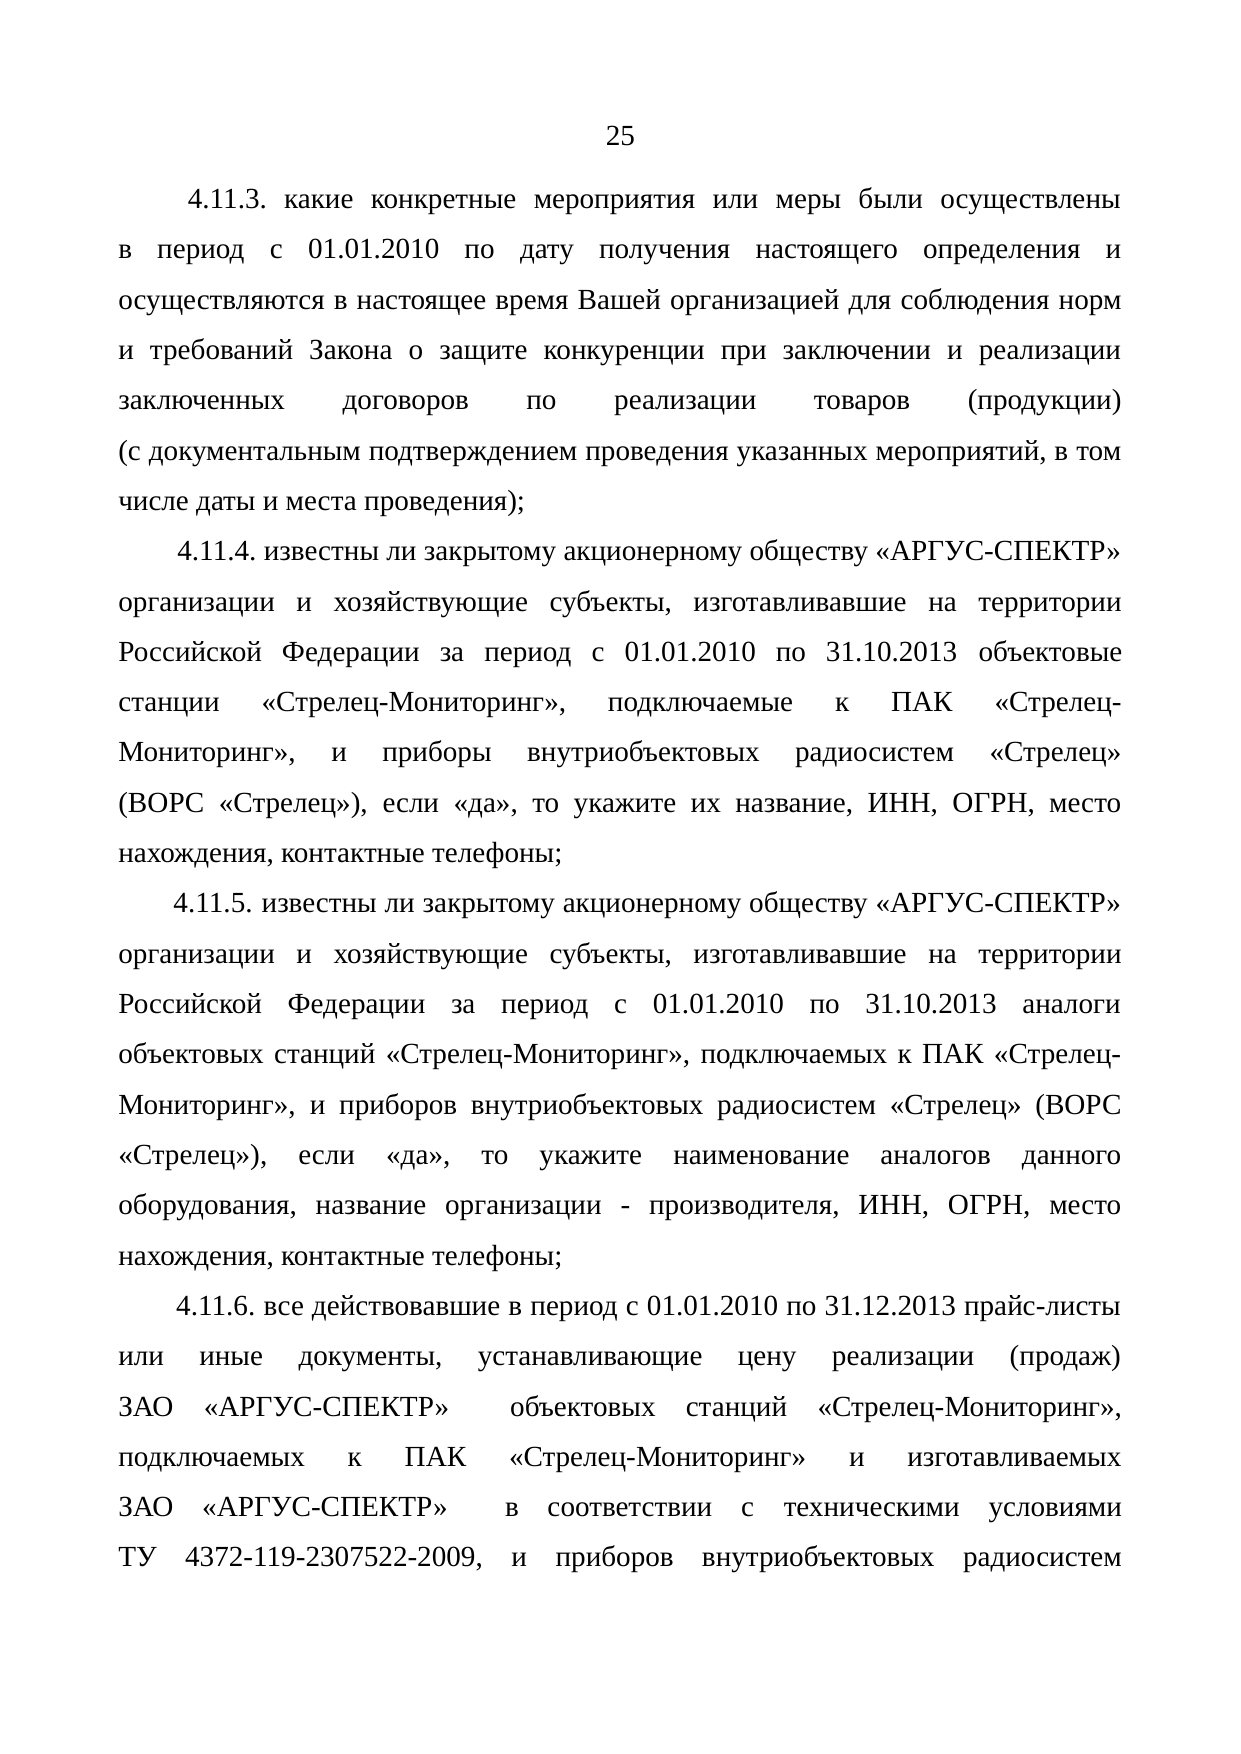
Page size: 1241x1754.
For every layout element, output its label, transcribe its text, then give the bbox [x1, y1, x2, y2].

list 4.11.3. какие конкретные мероприятия или меры были осуществлены в период с 01.01.2010 по дату получения настоящего определения и осуществляются в настоящее время Вашей организацией для соблюдения норм и требований Закона о защите конкуренции при заключении и реализации заключенных договоров по реализации товаров (продукции) (с документальным подтверждением проведения указанных мероприятий, в том числе даты и места проведения); [118, 181, 1122, 517]
list 4.11.5. известны ли закрытому акционерному обществу «АРГУС-СПЕКТР» организации и хозяйствующие субъекты, изготавливавшие на территории Российской Федерации за период с 01.01.2010 по 31.10.2013 аналоги объектовых станций «Стрелец-Мониторинг», подключаемых к ПАК «Стрелец-Мониторинг», и приборов внутриобъектовых радиосистем «Стрелец» (ВОРС «Стрелец»), если «да», то укажите наименование аналогов данного оборудования, название организации - производителя, ИНН, ОГРН, место нахождения, контактные телефоны; [118, 886, 1122, 1271]
list 4.11.4. известны ли закрытому акционерному обществу «АРГУС-СПЕКТР» организации и хозяйствующие субъекты, изготавливавшие на территории Российской Федерации за период с 01.01.2010 по 31.10.2013 объектовые станции «Стрелец-Мониторинг», подключаемые к ПАК «Стрелец-Мониторинг», и приборы внутриобъектовых радиосистем «Стрелец» (ВОРС «Стрелец»), если «да», то укажите их название, ИНН, ОГРН, место нахождения, контактные телефоны; [118, 533, 1122, 869]
list 4.11.6. все действовавшие в период с 01.01.2010 по 31.12.2013 прайс-листы или иные документы, устанавливающие цену реализации (продаж) ЗАО «АРГУС-СПЕКТР» объектовых станций «Стрелец-Мониторинг», подключаемых к ПАК «Стрелец-Мониторинг» и изготавливаемых ЗАО «АРГУС-СПЕКТР» в соответствии с техническими условиями ТУ 4372-119-2307522-2009, и приборов внутриобъектовых радиосистем [118, 1288, 1122, 1573]
